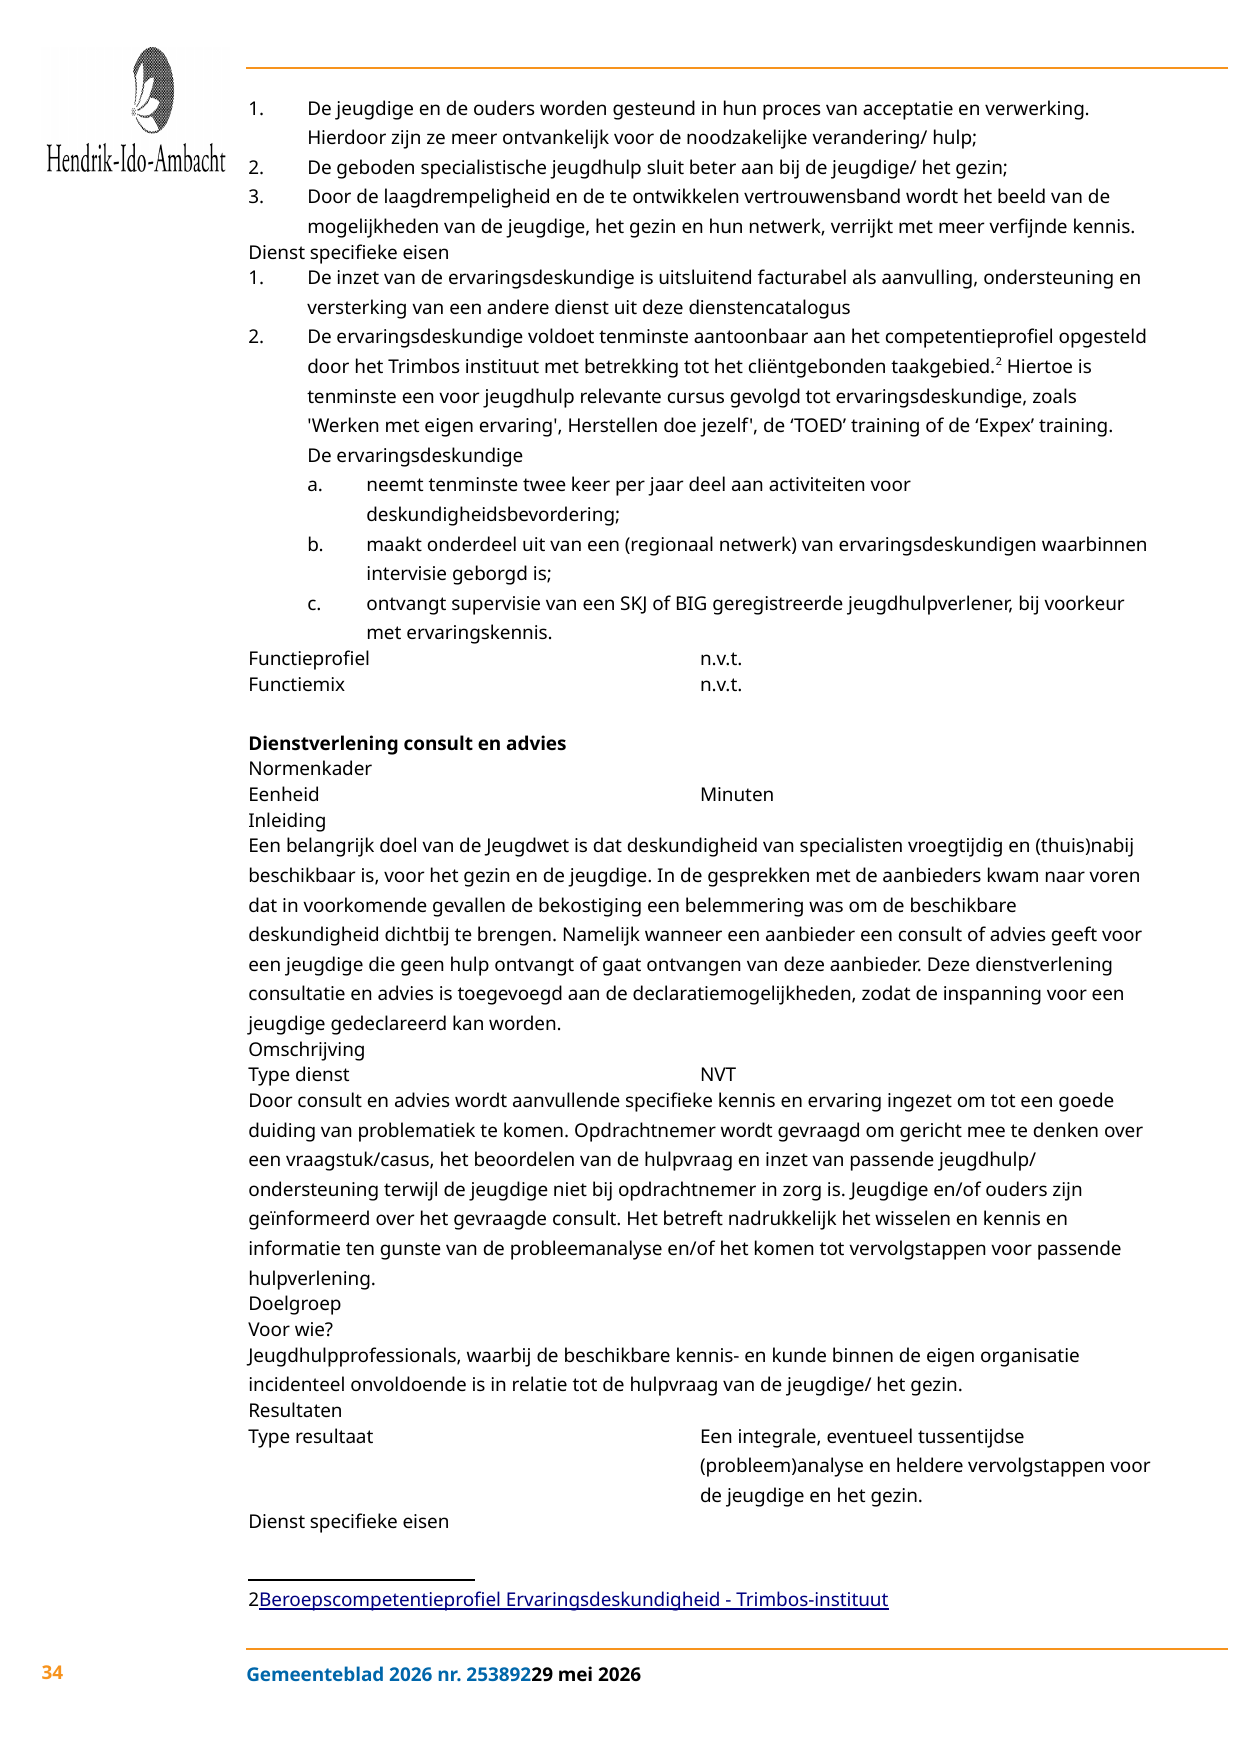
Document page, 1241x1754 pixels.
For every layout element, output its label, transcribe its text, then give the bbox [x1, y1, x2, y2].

table_cell Een integrale, eventueel tussentijdse (probleem)analyse en heldere vervolgstappen voor de jeugdige en het gezin. [700, 1423, 1152, 1508]
picture [41, 47, 231, 172]
table_cell [700, 1316, 1152, 1342]
table_cell Type dienst [248, 1062, 700, 1087]
table_cell De inzet van een ervaringsdeskundige voor jeugdige of ouders beoogt bij te dragen aan een aantal gestelde doelen: De jeugdige en de ouders worden gesteund in hun proces van acceptatie en verwerking. Hierdoor zijn ze meer ontvankelijk voor de noodzakelijke verandering/ hulp; De geboden specialistische jeugdhulp sluit beter aan bij de jeugdige/ het gezin; Door de laagdrempeligheid en de te ontwikkelen vertrouwensband wordt het beeld van de mogelijkheden van de jeugdige, het gezin en hun netwerk, verrijkt met meer verfijnde kennis. [248, 95, 1152, 239]
table_cell Een belangrijk doel van de Jeugdwet is dat deskundigheid van specialisten vroegtijdig en (thuis)nabij beschikbaar is, voor het gezin en de jeugdige. In de gesprekken met de aanbieders kwam naar voren dat in voorkomende gevallen de bekostiging een belemmering was om de beschikbare deskundigheid dichtbij te brengen. Namelijk wanneer een aanbieder een consult of advies geeft voor een jeugdige die geen hulp ontvangt of gaat ontvangen van deze aanbieder. Deze dienstverlening consultatie en advies is toegevoegd aan de declaratiemogelijkheden, zodat de inspanning voor een jeugdige gedeclareerd kan worden. [248, 833, 1152, 1036]
table_cell Type resultaat [248, 1423, 700, 1508]
table_cell Omschrijving [248, 1036, 1152, 1062]
table_cell Inleiding [248, 807, 1152, 833]
table_cell Jeugdhulpprofessionals, waarbij de beschikbare kennis- en kunde binnen de eigen organisatie incidenteel onvoldoende is in relatie tot de hulpvraag van de jeugdige/ het gezin. [248, 1342, 1152, 1397]
table_cell Functiemix [248, 671, 700, 697]
table_header Dienstverlening consult en advies [248, 730, 1152, 755]
table_cell Resultaten [248, 1397, 1152, 1423]
table_cell Dienst specifieke eisen [248, 1508, 1152, 1534]
table_cell Eenheid [248, 781, 700, 807]
table_cell Door consult en advies wordt aanvullende specifieke kennis en ervaring ingezet om tot een goede duiding van problematiek te komen. Opdrachtnemer wordt gevraagd om gericht mee te denken over een vraagstuk/casus, het beoordelen van de hulpvraag en inzet van passende jeugdhulp/ ondersteuning terwijl de jeugdige niet bij opdrachtnemer in zorg is. Jeugdige en/of ouders zijn geïnformeerd over het gevraagde consult. Het betreft nadrukkelijk het wisselen en kennis en informatie ten gunste van de probleemanalyse en/of het komen tot vervolgstappen voor passende hulpverlening. [248, 1087, 1152, 1291]
table_cell NVT [700, 1062, 1152, 1087]
table_cell Normenkader [248, 755, 1152, 781]
table_cell Minuten [700, 781, 1152, 807]
table_cell n.v.t. [700, 671, 1152, 697]
table_cell Doelgroep [248, 1291, 1152, 1316]
table_cell Voor wie? [248, 1316, 700, 1342]
table_cell n.v.t. [700, 645, 1152, 671]
table_cell Functieprofiel [248, 645, 700, 671]
table_cell Dienst specifieke eisen [248, 239, 1152, 264]
table_cell De inzet van de ervaringsdeskundige is uitsluitend facturabel als aanvulling, ondersteuning en versterking van een andere dienst uit deze dienstencatalogus De ervaringsdeskundige voldoet tenminste aantoonbaar aan het competentieprofiel opgesteld door het Trimbos instituut met betrekking tot het cliëntgebonden taakgebied. Hiertoe is tenminste een voor jeugdhulp relevante cursus gevolgd tot ervaringsdeskundige, zoals 'Werken met eigen ervaring', Herstellen doe jezelf', de ‘TOED’ training of de ‘Expex’ training. De ervaringsdeskundige neemt tenminste twee keer per jaar deel aan activiteiten voor deskundigheidsbevordering; maakt onderdeel uit van een (regionaal netwerk) van ervaringsdeskundigen waarbinnen intervisie geborgd is; ontvangt supervisie van een SKJ of BIG geregistreerde jeugdhulpverlener, bij voorkeur met ervaringskennis. [248, 265, 1152, 645]
